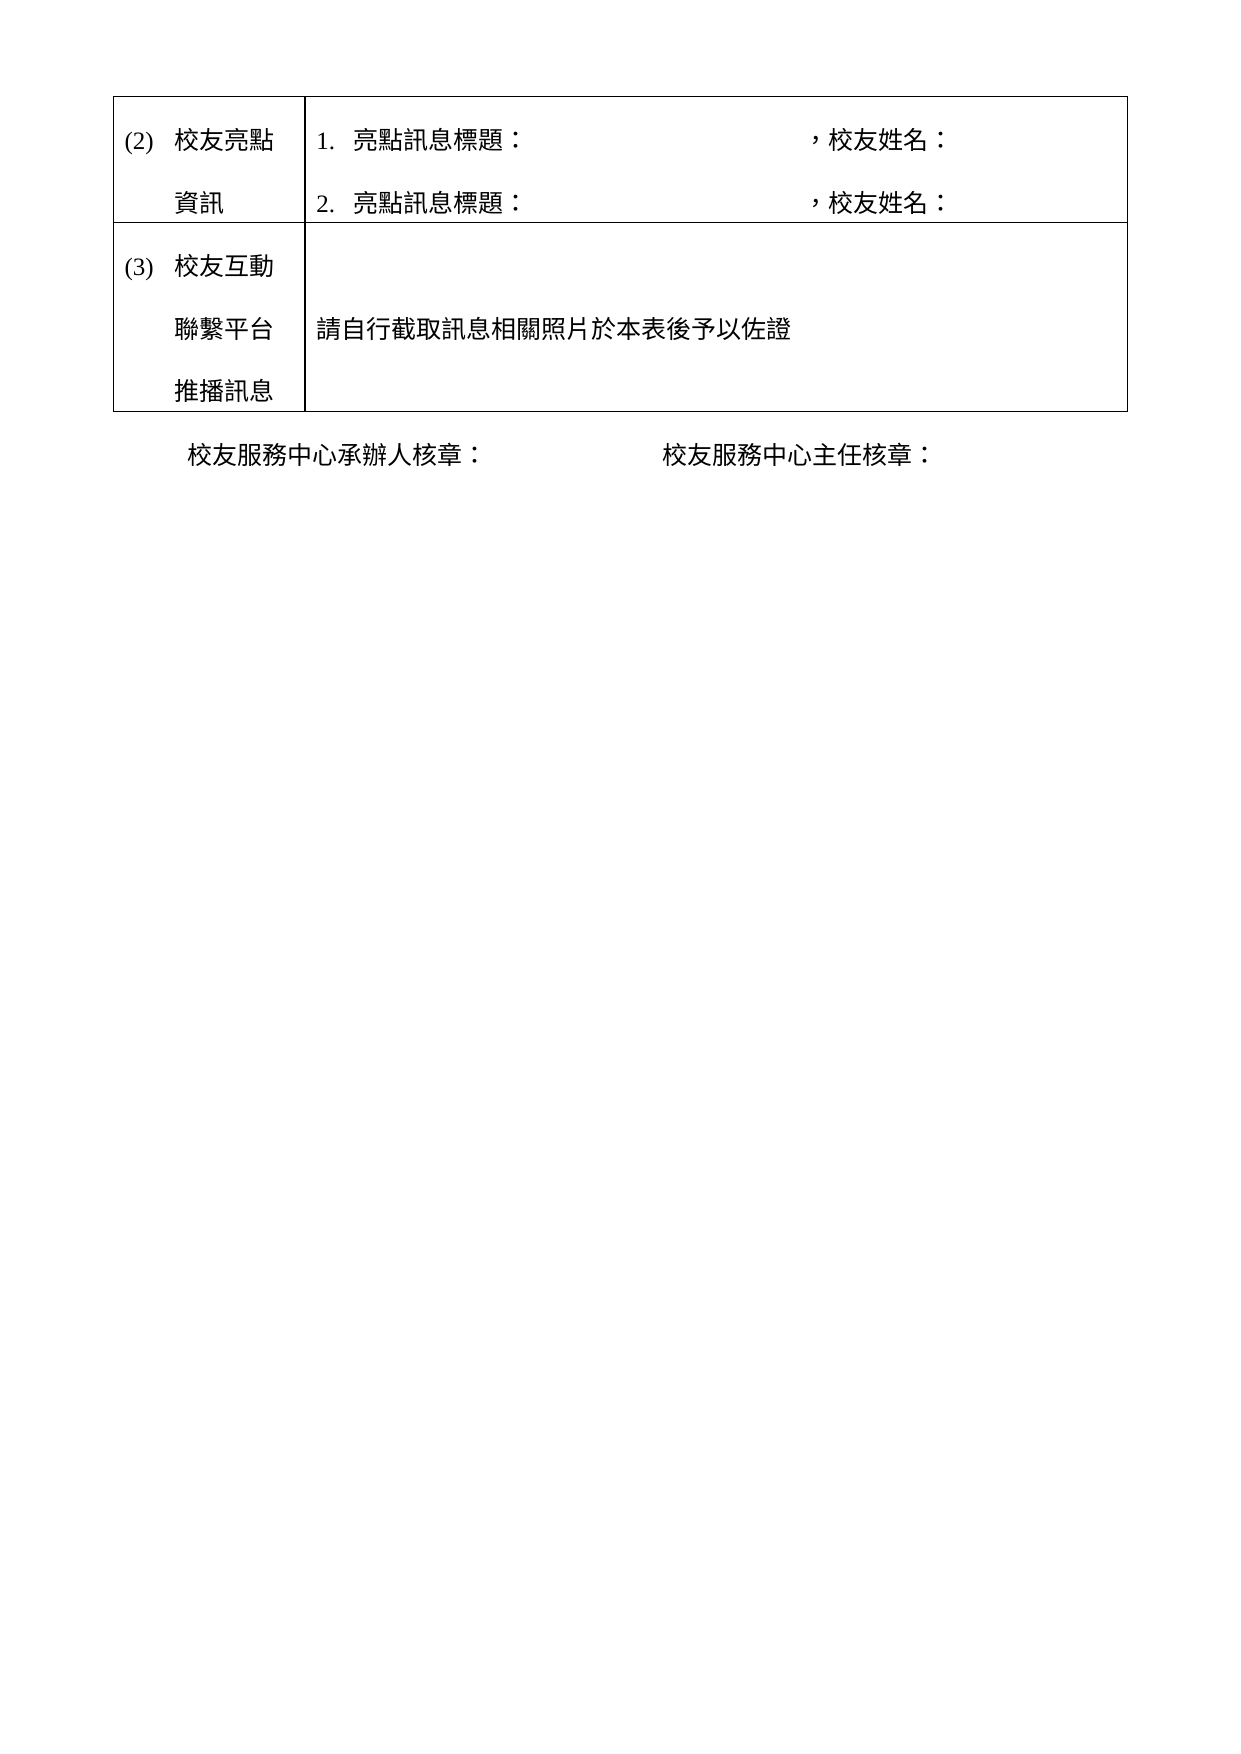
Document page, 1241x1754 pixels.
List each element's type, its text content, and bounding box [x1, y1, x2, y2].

table_cell 校友亮點資訊 [114, 97, 304, 222]
text 校友服務中心承辦人核章： 校友服務中心主任核章： [187, 412, 1053, 474]
table_cell 請自行截取訊息相關照片於本表後予以佐證 [306, 223, 1127, 411]
table_cell 亮點訊息標題： ，校友姓名： 亮點訊息標題： ，校友姓名： [306, 97, 1127, 222]
table_cell 校友互動聯繫平台推播訊息 [114, 223, 304, 411]
